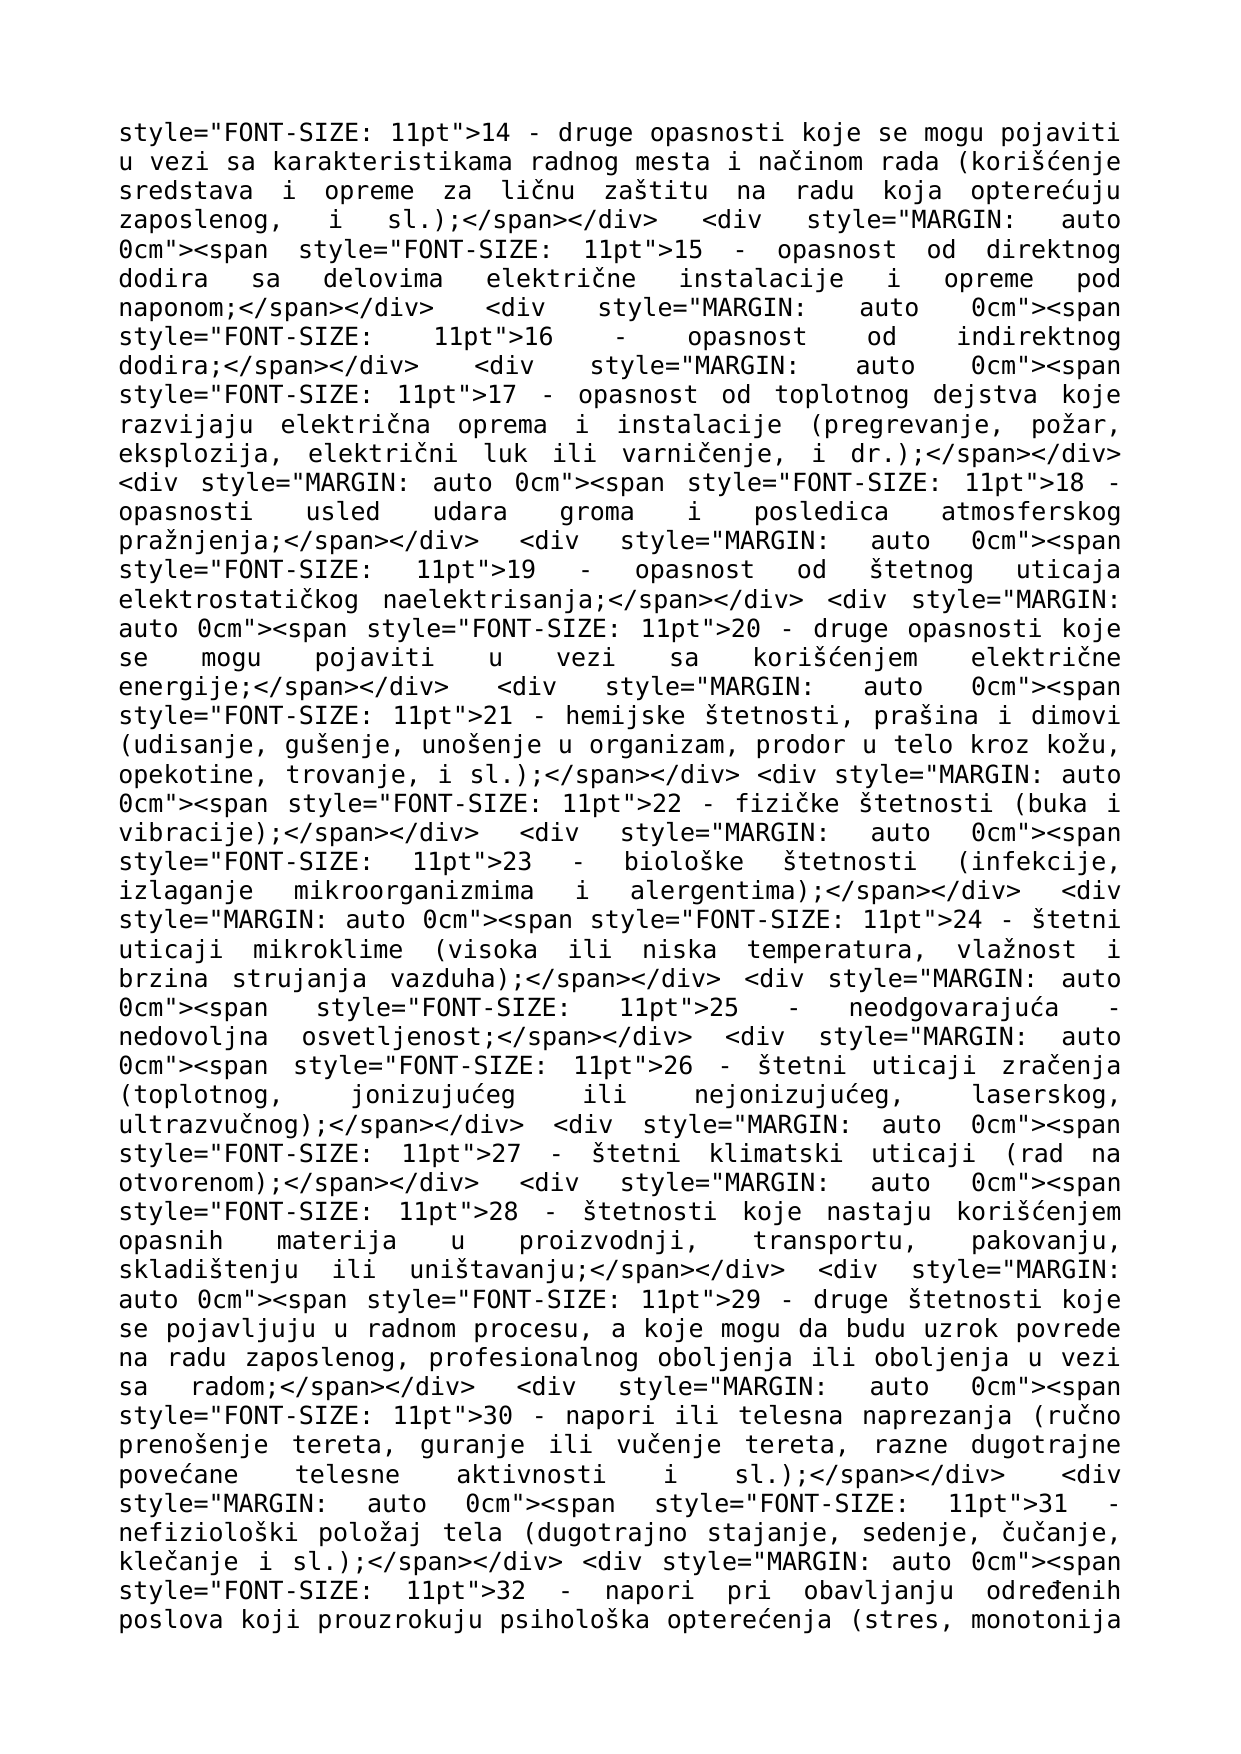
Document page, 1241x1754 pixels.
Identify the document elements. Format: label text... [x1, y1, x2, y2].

text style="FONT-SIZE: 11pt">14 - druge opasnosti koje se mogu pojaviti u vezi sa karakteristikama radnog mesta i načinom rada (korišćenje sredstava i opreme za ličnu zaštitu na radu koja opterećuju zaposlenog, i sl.);</span></div> <div style="MARGIN: auto 0cm"><span style="FONT-SIZE: 11pt">15 - opasnost od direktnog dodira sa delovima električne instalacije i opreme pod naponom;</span></div> <div style="MARGIN: auto 0cm"><span style="FONT-SIZE: 11pt">16 - opasnost od indirektnog dodira;</span></div> <div style="MARGIN: auto 0cm"><span style="FONT-SIZE: 11pt">17 - opasnost od toplotnog dejstva koje razvijaju električna oprema i instalacije (pregrevanje, požar, eksplozija, električni luk ili varničenje, i dr.);</span></div> <div style="MARGIN: auto 0cm"><span style="FONT-SIZE: 11pt">18 - opasnosti usled udara groma i posledica atmosferskog pražnjenja;</span></div> <div style="MARGIN: auto 0cm"><span style="FONT-SIZE: 11pt">19 - opasnost od štetnog uticaja elektrostatičkog naelektrisanja;</span></div> <div style="MARGIN: auto 0cm"><span style="FONT-SIZE: 11pt">20 - druge opasnosti koje se mogu pojaviti u vezi sa korišćenjem električne energije;</span></div> <div style="MARGIN: auto 0cm"><span style="FONT-SIZE: 11pt">21 - hemijske štetnosti, prašina i dimovi (udisanje, gušenje, unošenje u organizam, prodor u telo kroz kožu, opekotine, trovanje, i sl.);</span></div> <div style="MARGIN: auto 0cm"><span style="FONT-SIZE: 11pt">22 - fizičke štetnosti (buka i vibracije);</span></div> <div style="MARGIN: auto 0cm"><span style="FONT-SIZE: 11pt">23 - biološke štetnosti (infekcije, izlaganje mikroorganizmima i alergentima);</span></div> <div style="MARGIN: auto 0cm"><span style="FONT-SIZE: 11pt">24 - štetni uticaji mikroklime (visoka ili niska temperatura, vlažnost i brzina strujanja vazduha);</span></div> <div style="MARGIN: auto 0cm"><span style="FONT-SIZE: 11pt">25 - neodgovarajuća - nedovoljna osvetljenost;</span></div> <div style="MARGIN: auto 0cm"><span style="FONT-SIZE: 11pt">26 - štetni uticaji zračenja (toplotnog, jonizujućeg ili nejonizujućeg, laserskog, ultrazvučnog);</span></div> <div style="MARGIN: auto 0cm"><span style="FONT-SIZE: 11pt">27 - štetni klimatski uticaji (rad na otvorenom);</span></div> <div style="MARGIN: auto 0cm"><span style="FONT-SIZE: 11pt">28 - štetnosti koje nastaju korišćenjem opasnih materija u proizvodnji, transportu, pakovanju, skladištenju ili uništavanju;</span></div> <div style="MARGIN: auto 0cm"><span style="FONT-SIZE: 11pt">29 - druge štetnosti koje se pojavljuju u radnom procesu, a koje mogu da budu uzrok povrede na radu zaposlenog, profesionalnog oboljenja ili oboljenja u vezi sa radom;</span></div> <div style="MARGIN: auto 0cm"><span style="FONT-SIZE: 11pt">30 - napori ili telesna naprezanja (ručno prenošenje tereta, guranje ili vučenje tereta, razne dugotrajne povećane telesne aktivnosti i sl.);</span></div> <div style="MARGIN: auto 0cm"><span style="FONT-SIZE: 11pt">31 - nefiziološki položaj tela (dugotrajno stajanje, sedenje, čučanje, klečanje i sl.);</span></div> <div style="MARGIN: auto 0cm"><span style="FONT-SIZE: 11pt">32 - napori pri obavljanju određenih poslova koji prouzrokuju psihološka opterećenja (stres, monotonija [118, 118, 1122, 1635]
